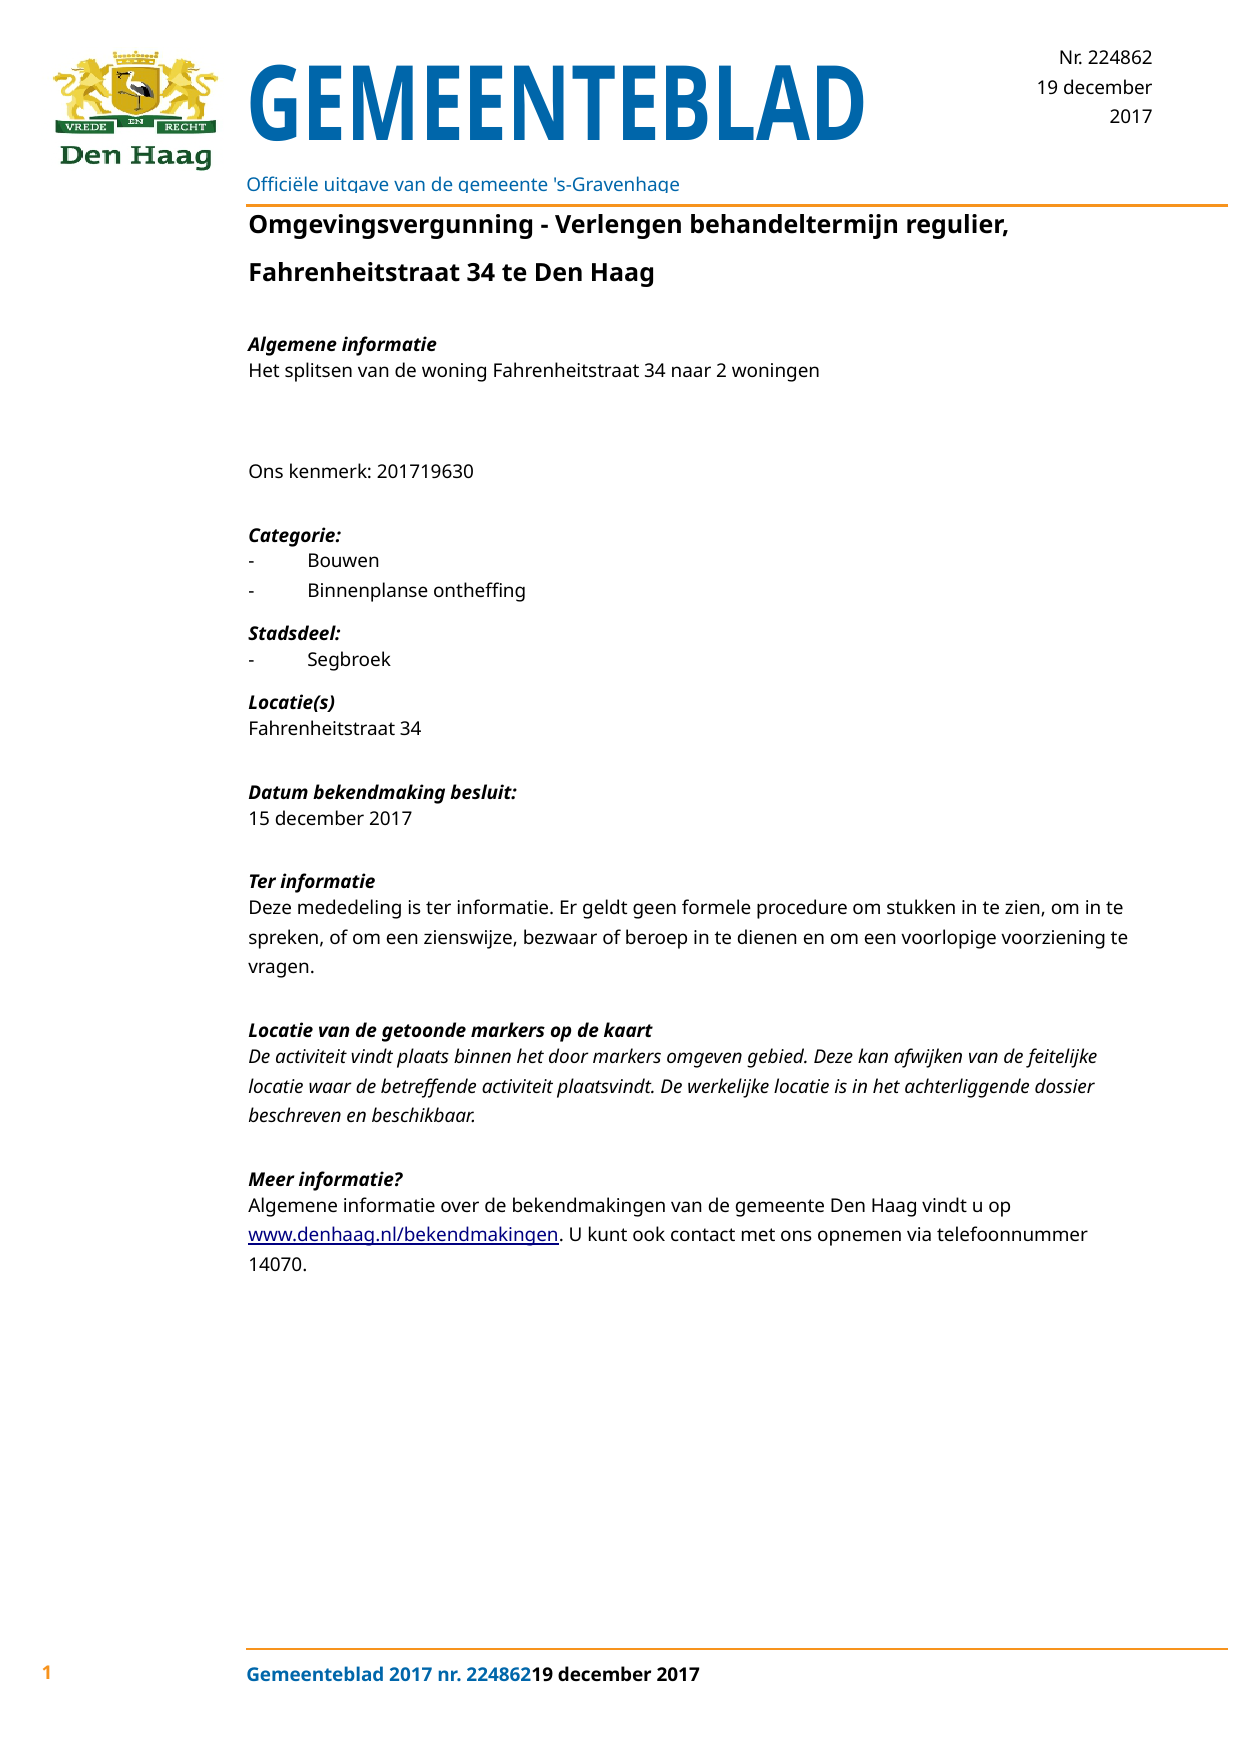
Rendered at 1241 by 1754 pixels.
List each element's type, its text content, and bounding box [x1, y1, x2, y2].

text Meer informatie? [248, 1166, 1152, 1192]
text Algemene informatie over de bekendmakingen van de gemeente Den Haag vindt u op www.denhaag.nl/bekendmakingen. U kunt ook contact met ons opnemen via telefoonnummer 14070. [248, 1192, 1152, 1277]
text Algemene informatie [248, 331, 1152, 357]
text Datum bekendmaking besluit: [248, 779, 1152, 805]
text Deze mededeling is ter informatie. Er geldt geen formele procedure om stukken in te zien, om in te spreken, of om een zienswijze, bezwaar of beroep in te dienen en om een voorlopige voorziening te vragen. [248, 894, 1152, 979]
picture [41, 47, 231, 172]
list Bouwen [248, 548, 1152, 573]
text Fahrenheitstraat 34 [248, 715, 1152, 741]
list Segbroek [248, 646, 1152, 672]
text Omgevingsvergunning - Verlengen behandeltermijn regulier, Fahrenheitstraat 34 te Den Haag [248, 207, 1152, 288]
text De activiteit vindt plaats binnen het door markers omgeven gebied. Deze kan afwijken van de feitelijke locatie waar de betreffende activiteit plaatsvindt. De werkelijke locatie is in het achterliggende dossier beschreven en beschikbaar. [248, 1043, 1152, 1128]
text Ter informatie [248, 869, 1152, 894]
text Het splitsen van de woning Fahrenheitstraat 34 naar 2 woningen [248, 357, 1152, 383]
list Binnenplanse ontheffing [248, 577, 1152, 603]
text Categorie: [248, 522, 1152, 548]
text Ons kenmerk: 201719630 [248, 458, 1152, 484]
text Locatie(s) [248, 689, 1152, 715]
text Locatie van de getoonde markers op de kaart [248, 1017, 1152, 1043]
text 15 december 2017 [248, 805, 1152, 830]
text Stadsdeel: [248, 620, 1152, 646]
